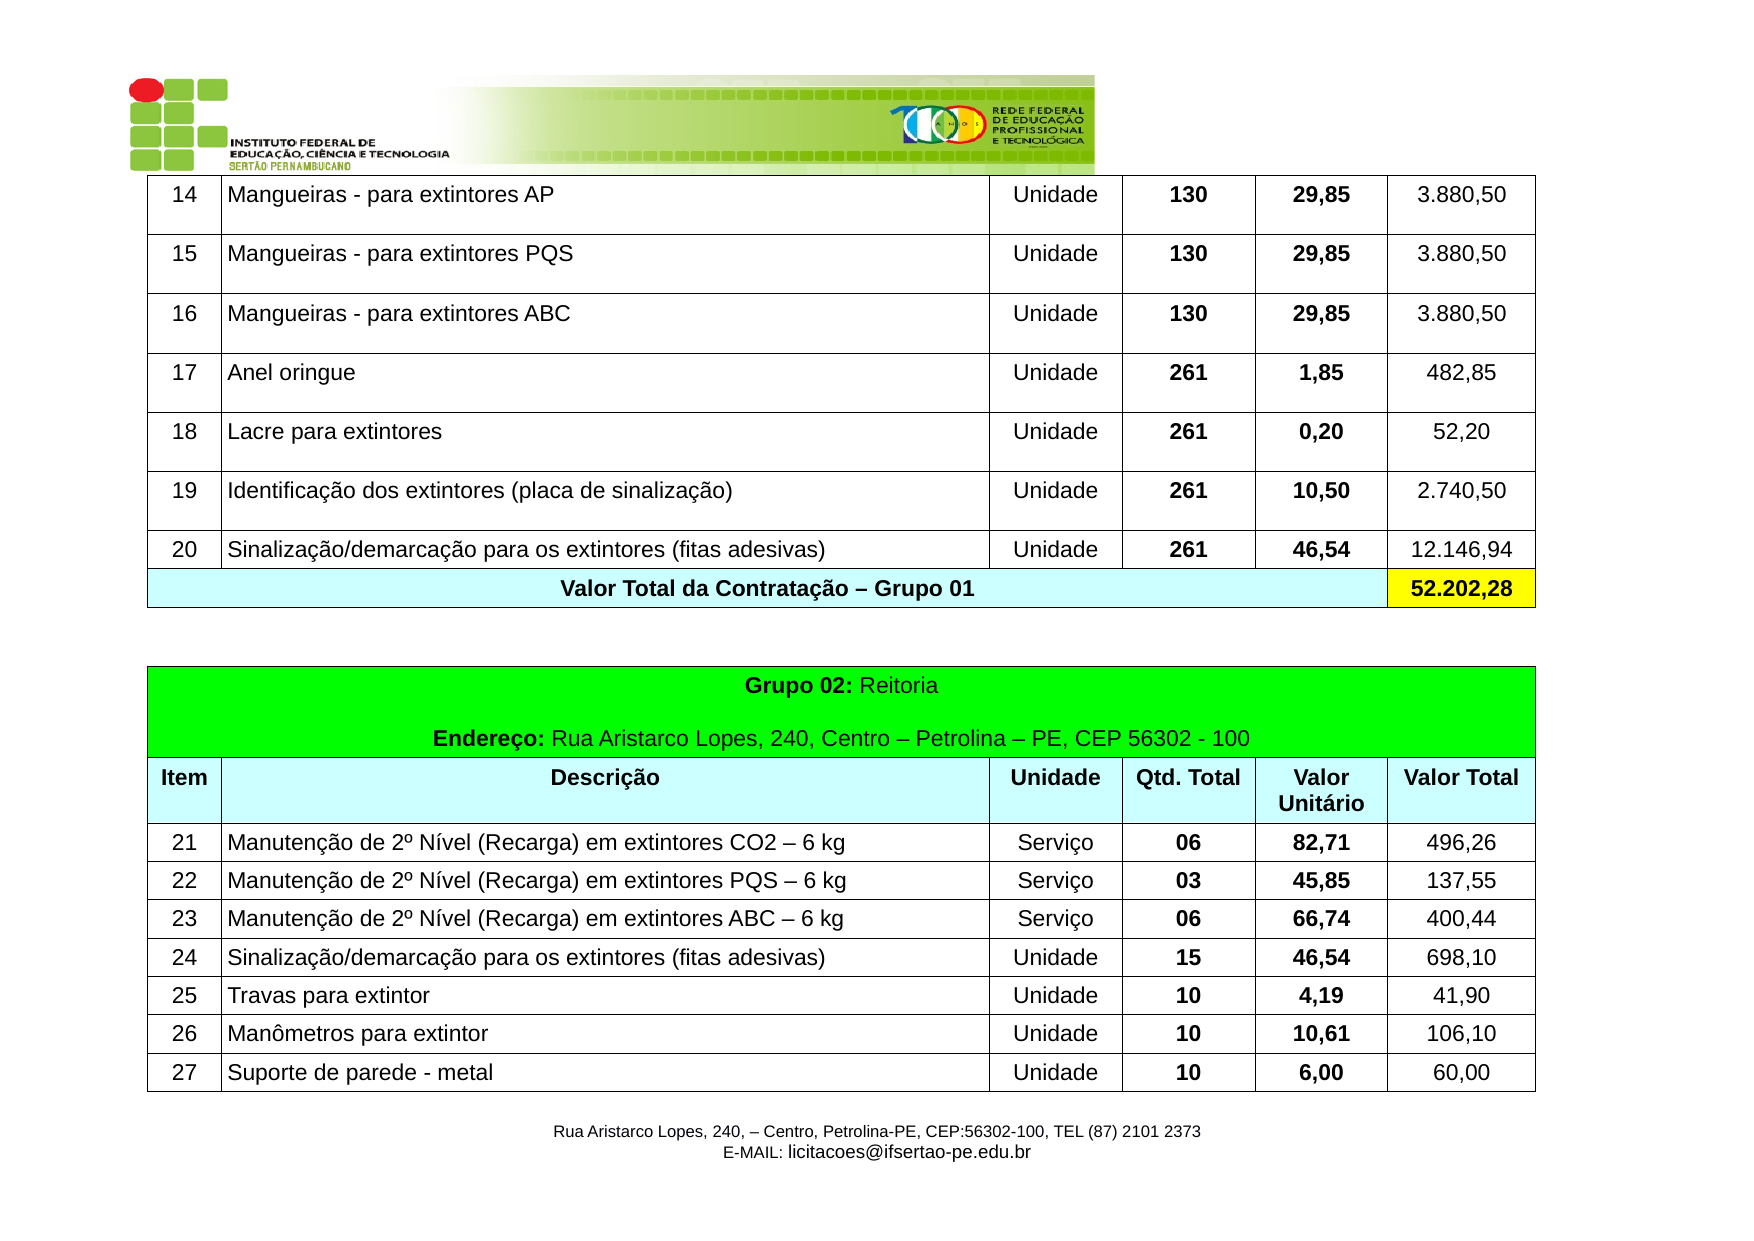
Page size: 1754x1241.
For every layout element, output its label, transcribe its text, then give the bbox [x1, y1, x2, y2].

table_cell Unidade [990, 939, 1122, 976]
table_cell Serviço [990, 824, 1122, 861]
table_cell 3.880,50 [1388, 176, 1535, 234]
table_cell 46,54 [1256, 531, 1387, 568]
table_cell Qtd. Total [1123, 758, 1255, 822]
table_cell Manutenção de 2º Nível (Recarga) em extintores ABC – 6 kg [222, 900, 989, 937]
table_cell Unidade [990, 1054, 1122, 1091]
table_cell 698,10 [1388, 939, 1535, 976]
table_cell 82,71 [1256, 824, 1387, 861]
table_cell Valor Unitário [1256, 758, 1387, 822]
table_cell 19 [148, 472, 221, 530]
table_cell 26 [148, 1015, 221, 1052]
table_cell 496,26 [1388, 824, 1535, 861]
table_cell Serviço [990, 862, 1122, 899]
table_cell 66,74 [1256, 900, 1387, 937]
table_cell Valor Total da Contratação – Grupo 01 [148, 569, 1387, 607]
table_cell Sinalização/demarcação para os extintores (fitas adesivas) [222, 531, 989, 568]
table_cell Manutenção de 2º Nível (Recarga) em extintores PQS – 6 kg [222, 862, 989, 899]
table_cell 261 [1123, 531, 1255, 568]
table_cell Unidade [990, 531, 1122, 568]
table_cell 10 [1123, 1015, 1255, 1052]
table_cell Mangueiras - para extintores ABC [222, 294, 989, 352]
table_cell 27 [148, 1054, 221, 1091]
table_cell Anel oringue [222, 354, 989, 412]
table_cell 261 [1123, 413, 1255, 471]
table_cell 130 [1123, 235, 1255, 293]
table_cell 3.880,50 [1388, 294, 1535, 352]
table_cell Unidade [990, 1015, 1122, 1052]
table_cell Descrição [222, 758, 989, 822]
table_cell 12.146,94 [1388, 531, 1535, 568]
table_cell 14 [148, 176, 221, 234]
table_cell 41,90 [1388, 977, 1535, 1014]
table_cell 52.202,28 [1388, 569, 1535, 607]
table_cell Lacre para extintores [222, 413, 989, 471]
table_cell 10,61 [1256, 1015, 1387, 1052]
table_cell 22 [148, 862, 221, 899]
table_cell 06 [1123, 824, 1255, 861]
table_cell 6,00 [1256, 1054, 1387, 1091]
table_cell 1,85 [1256, 354, 1387, 412]
table_cell Item [148, 758, 221, 822]
table_cell 25 [148, 977, 221, 1014]
table_cell 261 [1123, 354, 1255, 412]
table_cell 23 [148, 900, 221, 937]
table_cell Valor Total [1388, 758, 1535, 822]
table_cell Unidade [990, 977, 1122, 1014]
table_cell 482,85 [1388, 354, 1535, 412]
table_cell Unidade [990, 413, 1122, 471]
table_cell Travas para extintor [222, 977, 989, 1014]
table_cell 06 [1123, 900, 1255, 937]
table_cell 17 [148, 354, 221, 412]
table_cell 46,54 [1256, 939, 1387, 976]
table_cell 03 [1123, 862, 1255, 899]
table_cell Mangueiras - para extintores AP [222, 176, 989, 234]
table_cell Manutenção de 2º Nível (Recarga) em extintores CO2 – 6 kg [222, 824, 989, 861]
table_cell Unidade [990, 176, 1122, 234]
table_cell 15 [1123, 939, 1255, 976]
table_cell Unidade [990, 472, 1122, 530]
table_cell Serviço [990, 900, 1122, 937]
table_cell 4,19 [1256, 977, 1387, 1014]
table_cell Unidade [990, 354, 1122, 412]
table_cell 15 [148, 235, 221, 293]
table_cell Unidade [990, 294, 1122, 352]
table_cell Suporte de parede - metal [222, 1054, 989, 1091]
table_cell 400,44 [1388, 900, 1535, 937]
table_cell 29,85 [1256, 176, 1387, 234]
table_cell 16 [148, 294, 221, 352]
table_cell 29,85 [1256, 235, 1387, 293]
table_cell 106,10 [1388, 1015, 1535, 1052]
table_cell 29,85 [1256, 294, 1387, 352]
table_cell 130 [1123, 176, 1255, 234]
table_cell 137,55 [1388, 862, 1535, 899]
table_cell 45,85 [1256, 862, 1387, 899]
table_cell 10,50 [1256, 472, 1387, 530]
table_cell 52,20 [1388, 413, 1535, 471]
table_header Grupo 02: Reitoria Endereço: Rua Aristarco Lopes, 240, Centro – Petrolina – PE, CEP 56302 - 100 [148, 667, 1535, 757]
table_cell 261 [1123, 472, 1255, 530]
table_cell 10 [1123, 1054, 1255, 1091]
table_cell 20 [148, 531, 221, 568]
table_cell 3.880,50 [1388, 235, 1535, 293]
table_cell Unidade [990, 758, 1122, 822]
table_cell Manômetros para extintor [222, 1015, 989, 1052]
table_cell 10 [1123, 977, 1255, 1014]
table_cell 18 [148, 413, 221, 471]
table_cell 130 [1123, 294, 1255, 352]
table_cell 21 [148, 824, 221, 861]
table_cell Identificação dos extintores (placa de sinalização) [222, 472, 989, 530]
table_cell 60,00 [1388, 1054, 1535, 1091]
table_cell 0,20 [1256, 413, 1387, 471]
table_cell 2.740,50 [1388, 472, 1535, 530]
table_cell Mangueiras - para extintores PQS [222, 235, 989, 293]
table_cell Unidade [990, 235, 1122, 293]
table_cell Sinalização/demarcação para os extintores (fitas adesivas) [222, 939, 989, 976]
table_cell 24 [148, 939, 221, 976]
